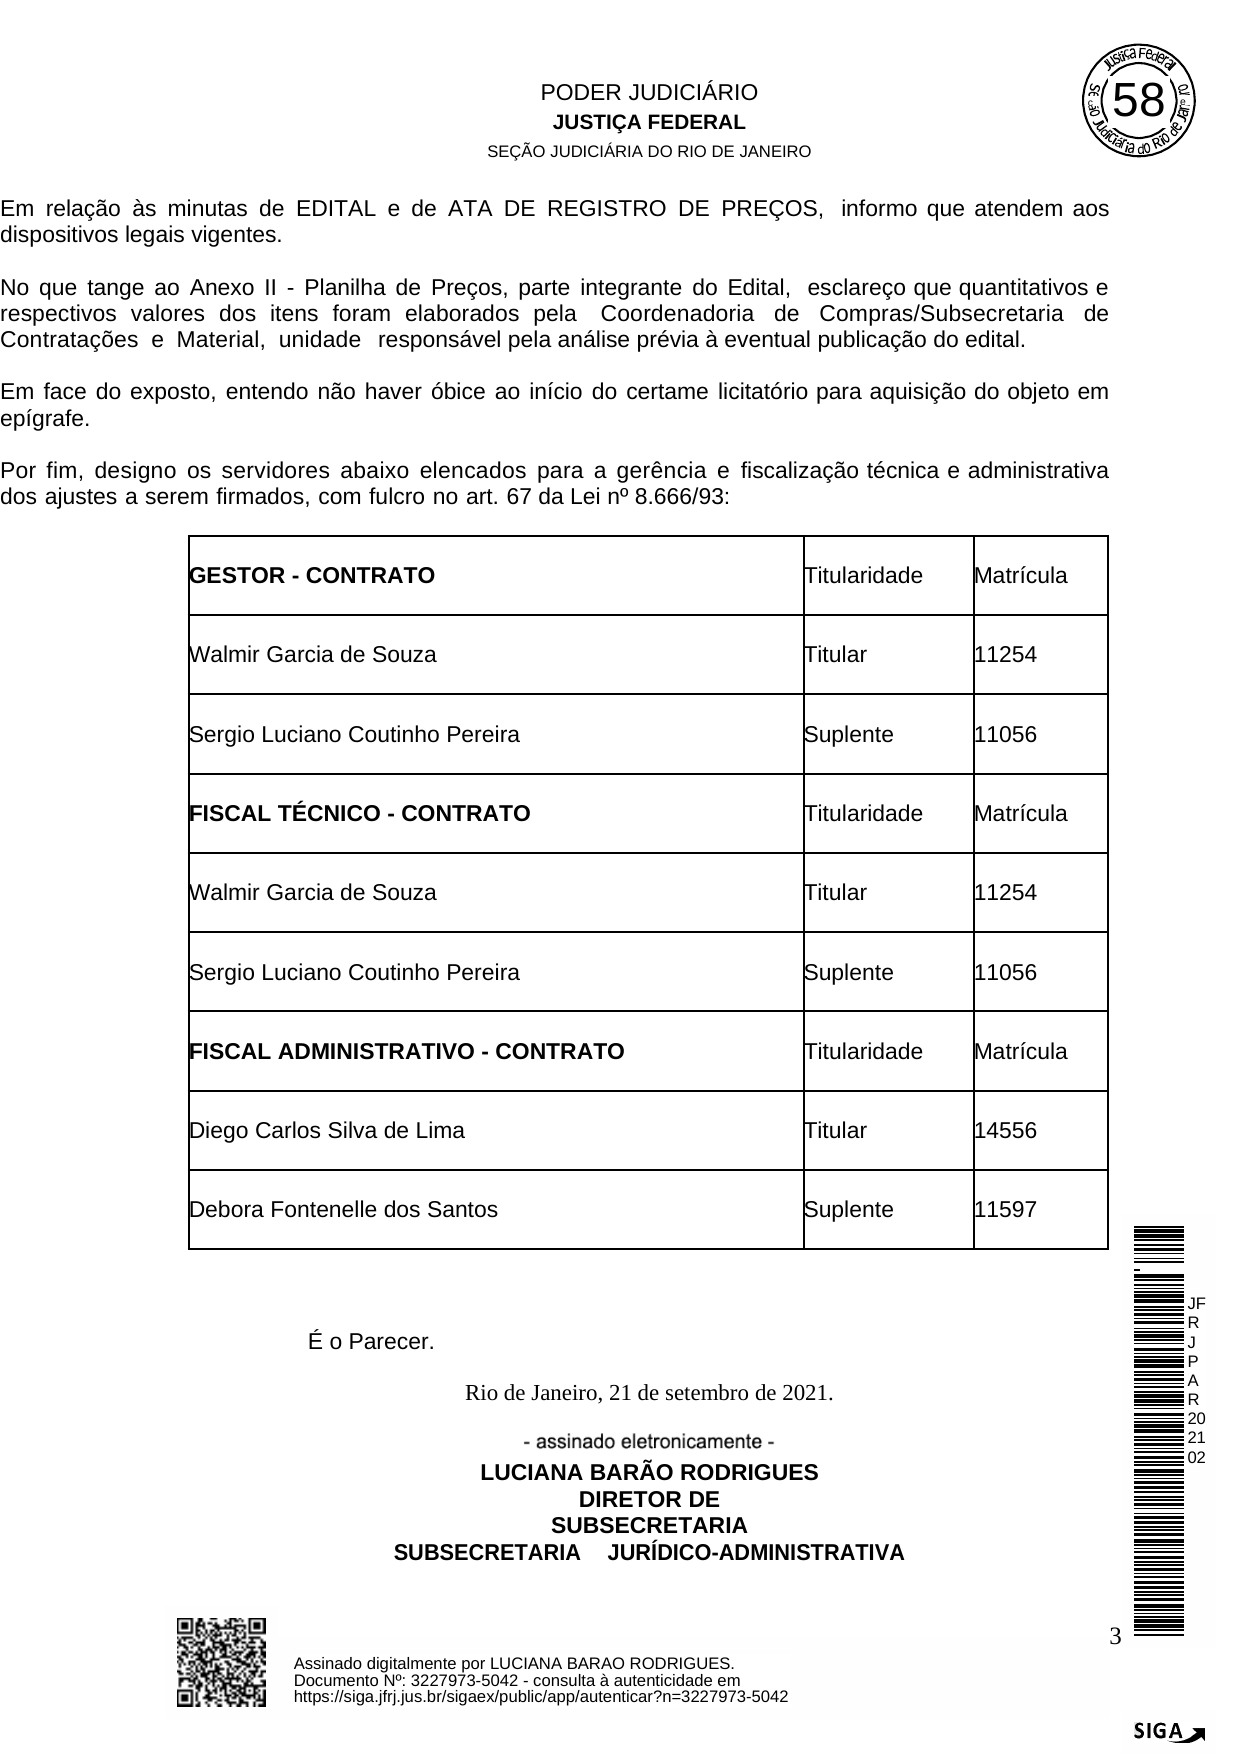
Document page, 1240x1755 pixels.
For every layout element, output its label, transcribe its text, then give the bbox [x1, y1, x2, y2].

table_cell Debora Fontenelle dos Santos [190, 1171, 803, 1248]
text Em face do exposto, entendo não haver óbice ao início do certame licitatório para aquisição do objeto em epígrafe. [0, 378, 1109, 431]
text [1217, 1328, 1239, 1354]
text JFRJPAR202102407A [1187, 1294, 1206, 1466]
table_header Matrícula [975, 537, 1107, 614]
text No que tange ao Anexo II - Planilha de Preços, parte integrante do Edital, esclareço que quantitativos e respectivos valores dos itens foram elaborados pela Coordenadoria de Compras/Subsecretaria de Contratações e Material, unidade responsável pela análise prévia à eventual publicação do edital. [0, 273, 1109, 352]
table_cell 11254 [975, 616, 1107, 693]
table_cell 11056 [975, 695, 1107, 772]
table_cell 11254 [975, 854, 1107, 931]
table_cell Sergio Luciano Coutinho Pereira [190, 695, 803, 772]
table_cell Sergio Luciano Coutinho Pereira [190, 933, 803, 1010]
text Por fim, designo os servidores abaixo elencados para a gerência e fiscalização técnica e administrativa dos ajustes a serem firmados, com fulcro no art. 67 da Lei nº 8.666/93: [0, 457, 1109, 509]
table_cell Walmir Garcia de Souza [190, 616, 803, 693]
table_cell FISCAL ADMINISTRATIVO - CONTRATO [190, 1012, 803, 1089]
table_cell Titularidade [805, 1012, 973, 1089]
table_cell Titularidade [805, 775, 973, 852]
table_cell Titular [805, 1092, 973, 1169]
text Em relação às minutas de EDITAL e de ATA DE REGISTRO DE PREÇOS, informo que atendem aos dispositivos legais vigentes. [0, 195, 1109, 248]
text ç [1088, 97, 1100, 106]
table_cell FISCAL TÉCNICO - CONTRATO [190, 775, 803, 852]
table_cell 11597 [975, 1171, 1107, 1248]
table_cell Matrícula [975, 775, 1107, 852]
text e [1180, 96, 1192, 105]
table_cell Suplente [805, 933, 973, 1010]
table_cell Matrícula [975, 1012, 1107, 1089]
table_cell 14556 [975, 1092, 1107, 1169]
table_header Titularidade [805, 537, 973, 614]
text É o Parecer. [308, 1328, 1122, 1354]
table_cell Walmir Garcia de Souza [190, 854, 803, 931]
table_cell Suplente [805, 1171, 973, 1248]
text LUCIANA BARÃO RODRIGUES DIRETOR DE SUBSECRETARIA [477, 1459, 822, 1539]
table_header GESTOR - CONTRATO [190, 537, 803, 614]
table_cell Suplente [805, 695, 973, 772]
text SUBSECRETARIA JURÍDICO-ADMINISTRATIVA [391, 1539, 907, 1566]
table_cell Diego Carlos Silva de Lima [190, 1092, 803, 1169]
table_cell Titular [805, 616, 973, 693]
text Rio de Janeiro, 21 de setembro de 2021. [391, 1379, 907, 1405]
table_cell 11056 [975, 933, 1107, 1010]
table_cell Titular [805, 854, 973, 931]
